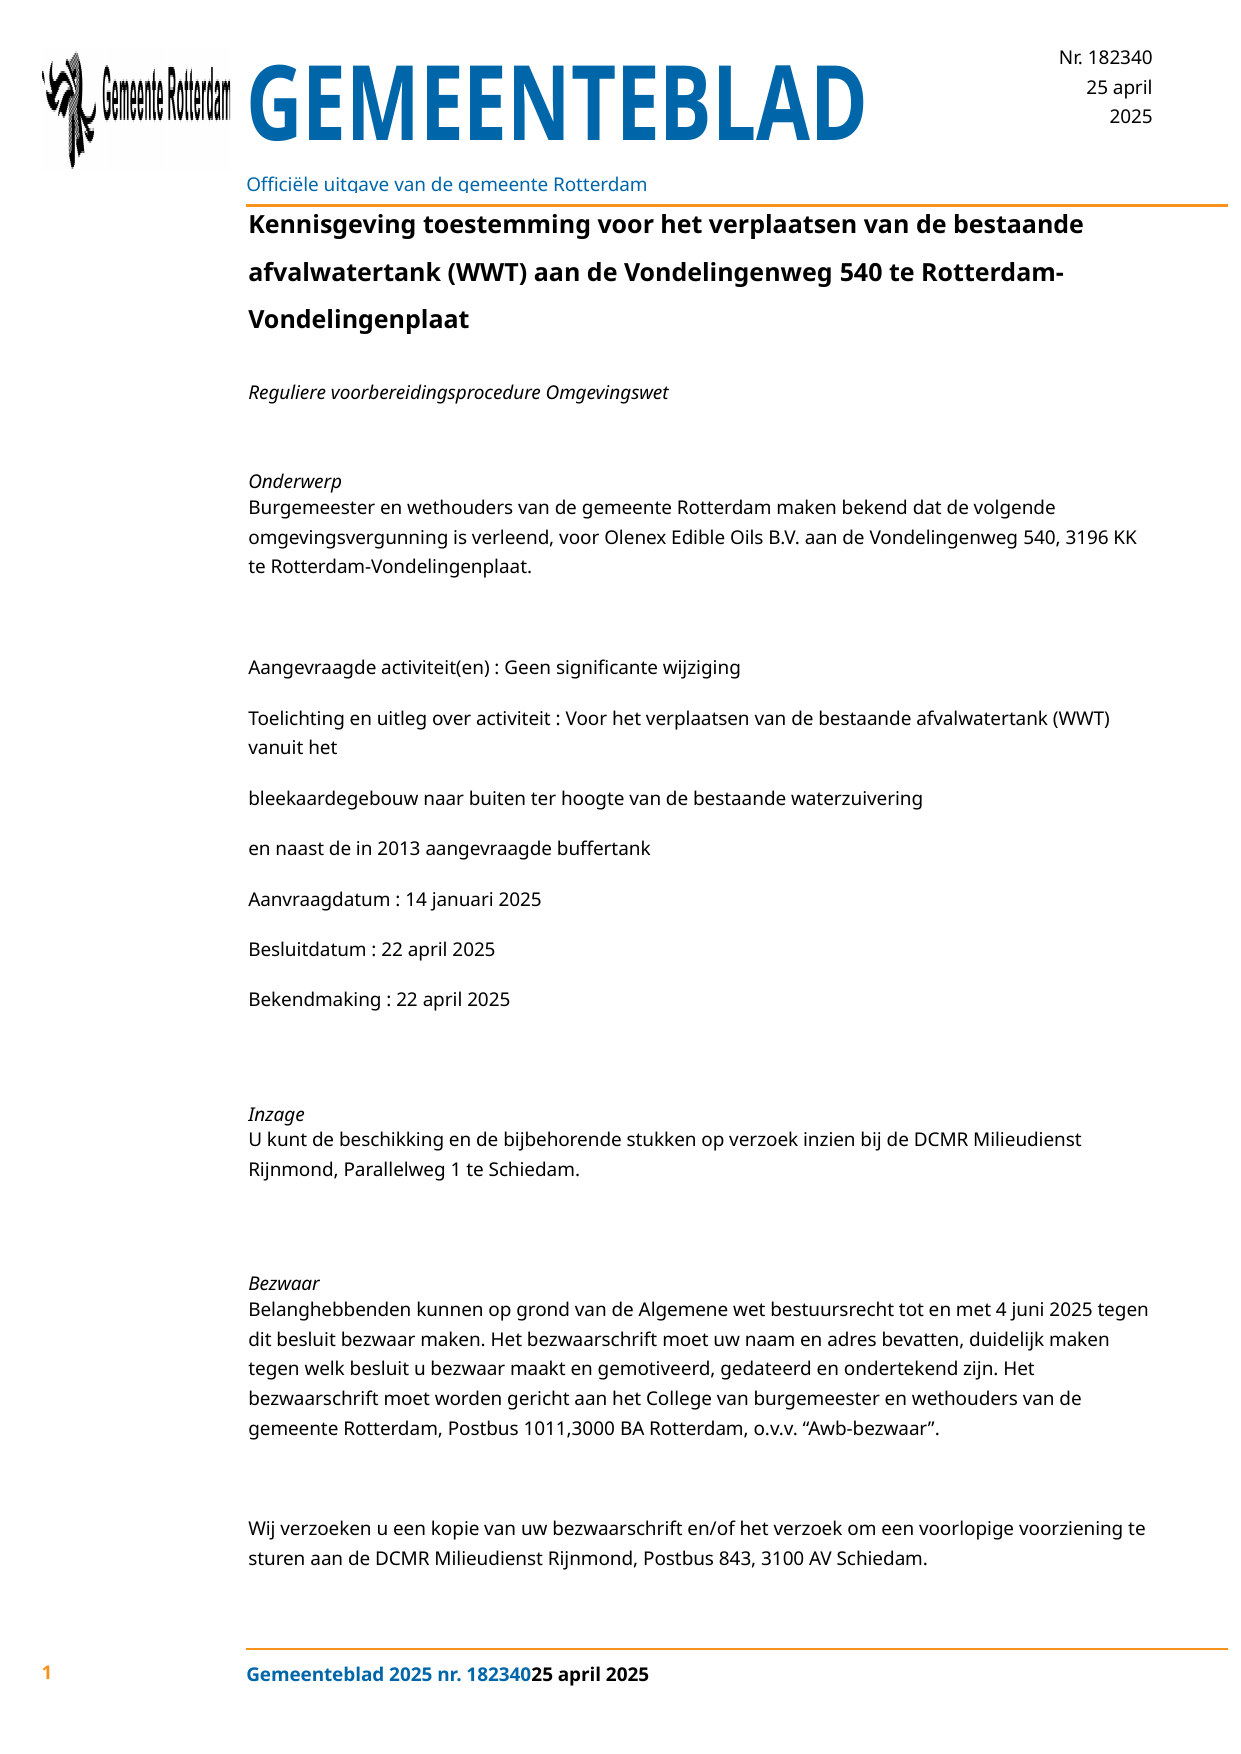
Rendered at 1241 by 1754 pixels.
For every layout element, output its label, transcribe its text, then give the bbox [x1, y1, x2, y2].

text en naast de in 2013 aangevraagde buffertank [248, 835, 1152, 861]
text Wij verzoeken u een kopie van uw bezwaarschrift en/of het verzoek om een voorlopige voorziening te sturen aan de DCMR Milieudienst Rijnmond, Postbus 843, 3100 AV Schiedam. [248, 1516, 1152, 1571]
text Aanvraagdatum : 14 januari 2025 [248, 886, 1152, 911]
text Belanghebbenden kunnen op grond van de Algemene wet bestuursrecht tot en met 4 juni 2025 tegen dit besluit bezwaar maken. Het bezwaarschrift moet uw naam en adres bevatten, duidelijk maken tegen welk besluit u bezwaar maakt en gemotiveerd, gedateerd en ondertekend zijn. Het bezwaarschrift moet worden gericht aan het College van burgemeester en wethouders van de gemeente Rotterdam, Postbus 1011,3000 BA Rotterdam, o.v.v. “Awb-bezwaar”. [248, 1296, 1152, 1440]
text Onderwerp [248, 469, 1152, 494]
text Bekendmaking : 22 april 2025 [248, 987, 1152, 1012]
text Toelichting en uitleg over activiteit : Voor het verplaatsen van de bestaande afvalwatertank (WWT) vanuit het [248, 705, 1152, 760]
text Inzage [248, 1101, 1152, 1127]
text Bezwaar [248, 1271, 1152, 1296]
picture [41, 47, 231, 172]
text Kennisgeving toestemming voor het verplaatsen van de bestaande afvalwatertank (WWT) aan de Vondelingenweg 540 te Rotterdam-Vondelingenplaat [248, 207, 1152, 336]
text Aangevraagde activiteit(en) : Geen significante wijziging [248, 654, 1152, 680]
text Reguliere voorbereidingsprocedure Omgevingswet [248, 379, 1152, 405]
text Burgemeester en wethouders van de gemeente Rotterdam maken bekend dat de volgende omgevingsvergunning is verleend, voor Olenex Edible Oils B.V. aan de Vondelingenweg 540, 3196 KK te Rotterdam-Vondelingenplaat. [248, 494, 1152, 579]
text bleekaardegebouw naar buiten ter hoogte van de bestaande waterzuivering [248, 785, 1152, 811]
text U kunt de beschikking en de bijbehorende stukken op verzoek inzien bij de DCMR Milieudienst Rijnmond, Parallelweg 1 te Schiedam. [248, 1127, 1152, 1182]
text Besluitdatum : 22 april 2025 [248, 936, 1152, 962]
